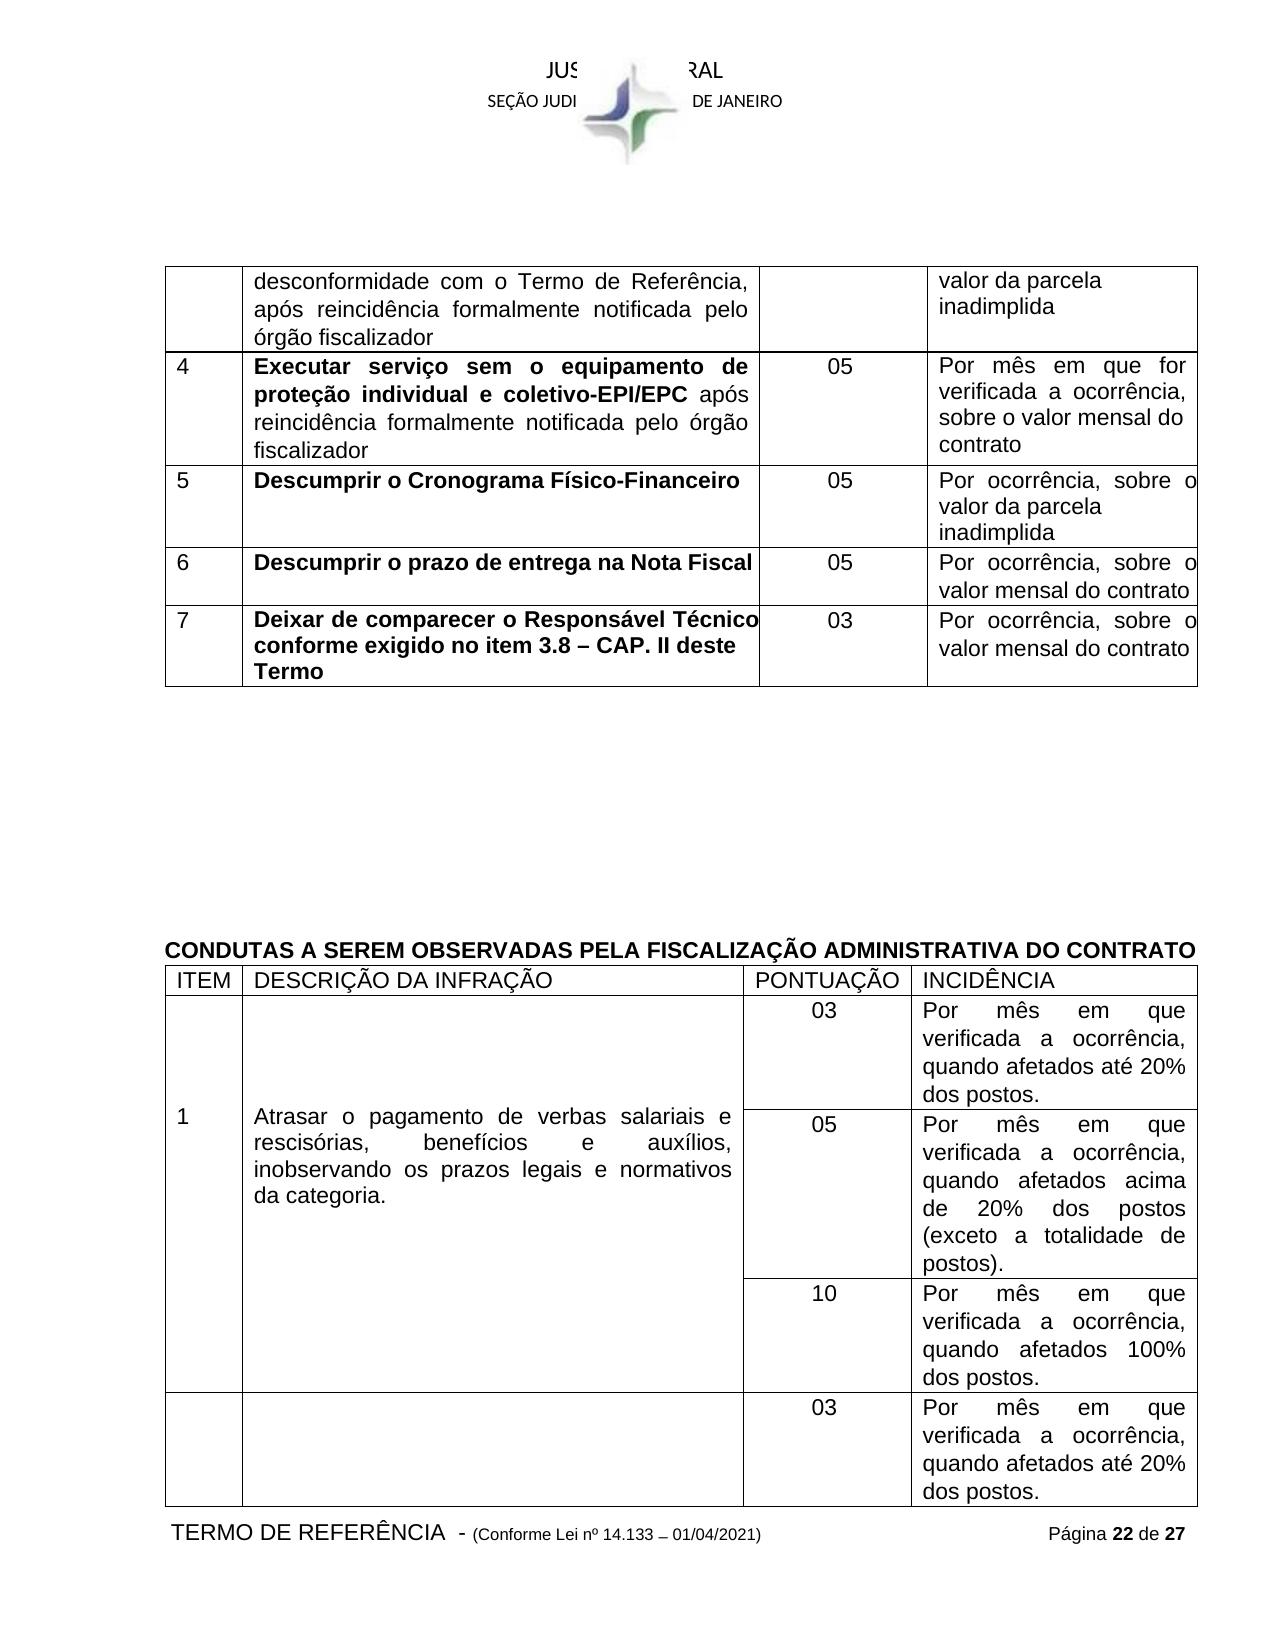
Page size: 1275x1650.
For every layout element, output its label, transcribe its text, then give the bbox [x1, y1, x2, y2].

table_cell 4 [166, 353, 242, 465]
table_cell 05 [760, 548, 927, 605]
table_cell desconformidade com o Termo de Referência, após reincidência formalmente notificada pelo órgão fiscalizador [243, 267, 759, 351]
table_cell 5 [166, 466, 242, 547]
table_cell [760, 267, 927, 351]
table_cell 1 [166, 996, 242, 1392]
table_cell Por ocorrência, sobre o valor da parcela inadimplida [928, 466, 1197, 547]
table_cell [166, 1393, 242, 1506]
table_cell 05 [760, 466, 927, 547]
table_cell Por mês em que for verificada a ocorrência, sobre o valor mensal do contrato [928, 353, 1197, 465]
table_cell Deixar de comparecer o Responsável Técnico conforme exigido no item 3.8 – CAP. II deste Termo [243, 606, 759, 686]
table_cell Por ocorrência, sobre o valor mensal do contrato [928, 548, 1197, 605]
table_cell valor da parcela inadimplida [928, 267, 1197, 351]
table_header INCIDÊNCIA [912, 966, 1197, 995]
table_cell 6 [166, 548, 242, 605]
table_header PONTUAÇÃO [744, 966, 911, 995]
table_cell Executar serviço sem o equipamento de proteção individual e coletivo-EPI/EPC após reincidência formalmente notificada pelo órgão fiscalizador [243, 353, 759, 465]
table_header DESCRIÇÃO DA INFRAÇÃO [243, 966, 743, 995]
table_cell 03 [760, 606, 927, 686]
table_header ITEM [166, 966, 242, 995]
table_cell Por mês em que verificada a ocorrência, quando afetados até 20% dos postos. [912, 996, 1197, 1109]
table_cell 7 [166, 606, 242, 686]
table_cell 03 [744, 1393, 911, 1506]
table_cell Atrasar o pagamento de verbas salariais e rescisórias, benefícios e auxílios, inobservando os prazos legais e normativos da categoria. [243, 996, 743, 1392]
table_cell [243, 1393, 743, 1506]
subtitle CONDUTAS A SEREM OBSERVADAS PELA FISCALIZAÇÃO ADMINISTRATIVA DO CONTRATO [164, 937, 1206, 964]
table_cell [166, 267, 242, 351]
table_cell 05 [744, 1110, 911, 1278]
table_cell Descumprir o prazo de entrega na Nota Fiscal [243, 548, 759, 605]
table_cell Por mês em que verificada a ocorrência, quando afetados acima de 20% dos postos (exceto a totalidade de postos). [912, 1110, 1197, 1278]
table_cell Descumprir o Cronograma Físico-Financeiro [243, 466, 759, 547]
table_cell 03 [744, 996, 911, 1109]
table_cell 10 [744, 1279, 911, 1392]
table_cell Por mês em que verificada a ocorrência, quando afetados 100% dos postos. [912, 1279, 1197, 1392]
table_cell 05 [760, 353, 927, 465]
table_cell Por mês em que verificada a ocorrência, quando afetados até 20% dos postos. [912, 1393, 1197, 1506]
table_cell Por ocorrência, sobre o valor mensal do contrato [928, 606, 1197, 686]
